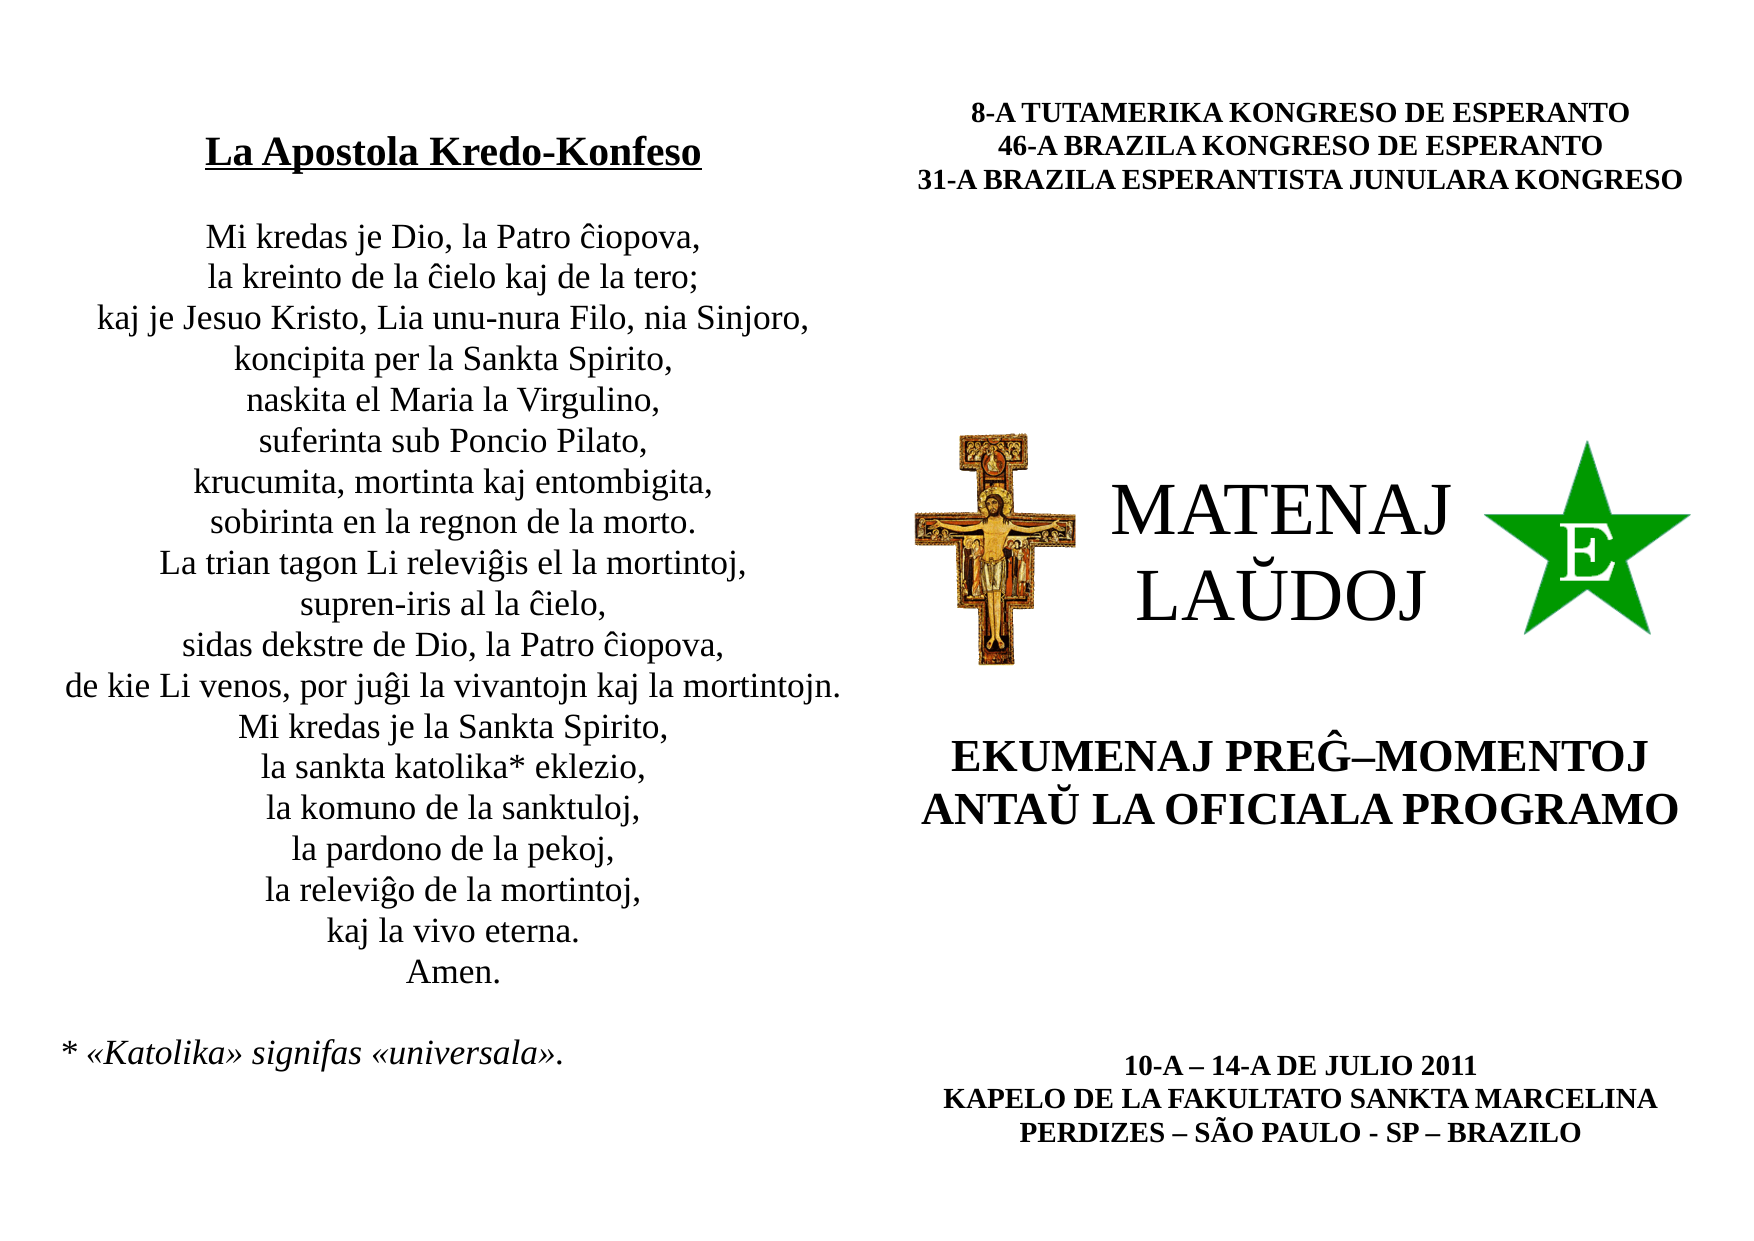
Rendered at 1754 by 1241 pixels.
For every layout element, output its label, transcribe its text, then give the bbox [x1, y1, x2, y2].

text la kreinto de la ĉielo kaj de la tero; [59, 256, 847, 297]
text * «Katolika» signifas «universala». [59, 1032, 847, 1072]
text 46-A BRAZILA KONGRESO DE ESPERANTO [906, 128, 1695, 162]
text Mi kredas je la Sankta Spirito, [59, 705, 847, 746]
text PERDIZES – SÃO PAULO - SP – BRAZILO [906, 1115, 1695, 1148]
text supren-iris al la ĉielo, [59, 582, 847, 623]
text la komuno de la sanktuloj, [59, 787, 847, 827]
text sidas dekstre de Dio, la Patro ĉiopova, [59, 623, 847, 664]
text 31-A BRAZILA ESPERANTISTA JUNULARA KONGRESO [906, 162, 1695, 196]
text La Apostola Kredo-Konfeso [59, 126, 847, 174]
text krucumita, mortinta kaj entombigita, [59, 460, 847, 501]
text ANTAŬ LA OFICIALA PROGRAMO [906, 781, 1695, 834]
text EKUMENAJ PREĜ–MOMENTOJ [906, 728, 1695, 781]
text koncipita per la Sankta Spirito, [59, 337, 847, 378]
text MATENAJ LAŬDOJ [1081, 464, 1482, 636]
text 8-A TUTAMERIKA KONGRESO DE ESPERANTO [906, 95, 1695, 128]
text suferinta sub Poncio Pilato, [59, 419, 847, 460]
text de kie Li venos, por juĝi la vivantojn kaj la mortintojn. [59, 664, 847, 705]
text 10-A – 14-A DE JULIO 2011 [906, 1048, 1695, 1081]
text la releviĝo de la mortintoj, [59, 868, 847, 909]
text KAPELO DE LA FAKULTATO SANKTA MARCELINA [906, 1081, 1695, 1115]
text Amen. [59, 950, 847, 991]
text sobirinta en la regnon de la morto. [59, 501, 847, 542]
text la pardono de la pekoj, [59, 827, 847, 868]
text kaj la vivo eterna. [59, 909, 847, 950]
text naskita el Maria la Virgulino, [59, 378, 847, 419]
text Mi kredas je Dio, la Patro ĉiopova, [59, 215, 847, 256]
text la sankta katolika* eklezio, [59, 746, 847, 787]
text kaj je Jesuo Kristo, Lia unu-nura Filo, nia Sinjoro, [59, 297, 847, 337]
text La trian tagon Li releviĝis el la mortintoj, [59, 542, 847, 582]
